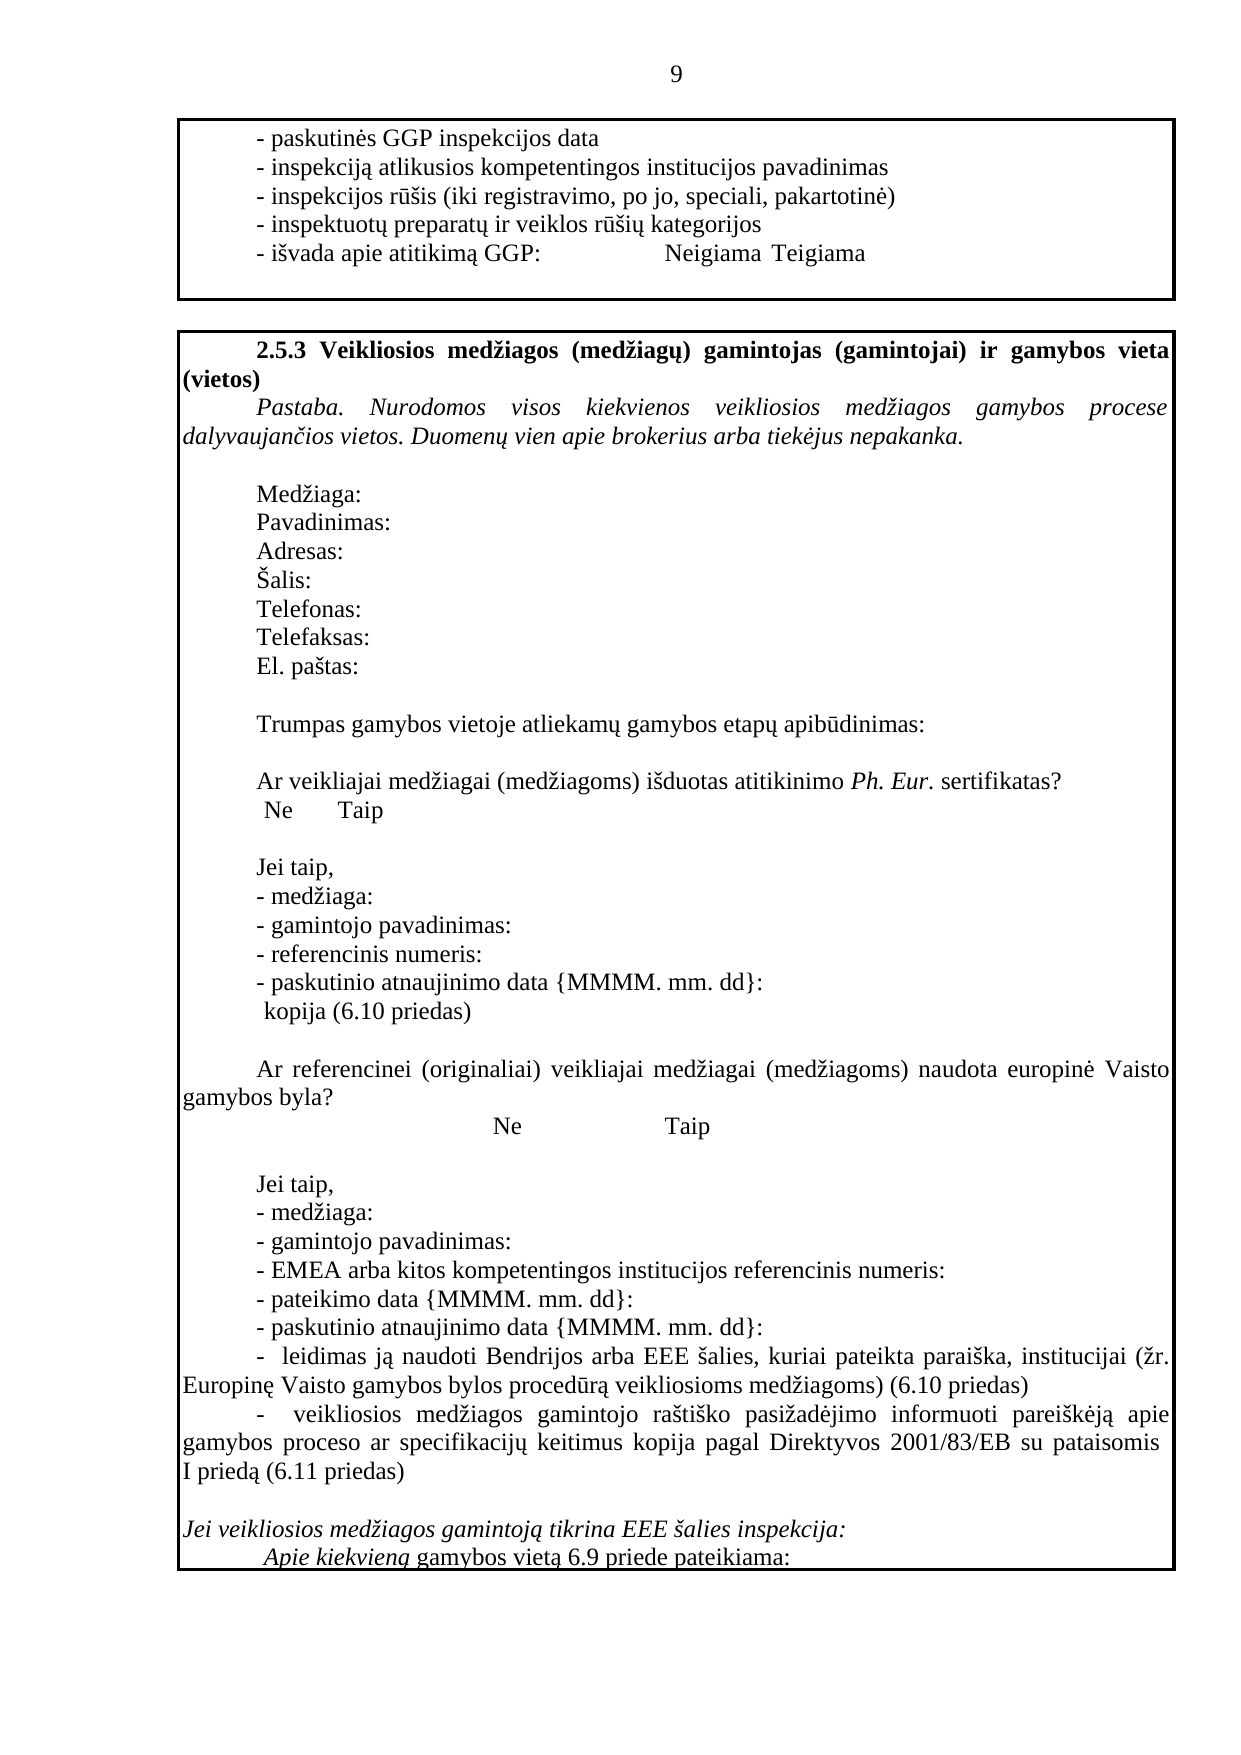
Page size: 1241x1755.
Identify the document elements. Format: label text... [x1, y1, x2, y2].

text - EMEA arba kitos kompetentingos institucijos referencinis numeris: [180, 1250, 1172, 1278]
text - referencinis numeris: [180, 933, 1172, 962]
text Telefaksas: [180, 617, 1172, 646]
text El. paštas: [180, 646, 1172, 680]
text Ne Taip [180, 790, 1172, 824]
text - gamintojo pavadinimas: [180, 1221, 1172, 1250]
text Pavadinimas: [180, 502, 1172, 531]
text - veikliosios medžiagos gamintojo raštiško pasižadėjimo informuoti pareiškėją apie gamybos proceso ar specifikacijų keitimus kopija pagal Direktyvos 2001/83/EB su pataisomis I priedą (6.11 priedas) [180, 1393, 1172, 1485]
text Šalis: [180, 560, 1172, 588]
text 2.5.3 Veikliosios medžiagos (medžiagų) gamintojas (gamintojai) ir gamybos vieta (vietos) [180, 333, 1172, 387]
text - paskutinės GGP inspekcijos data [180, 121, 1172, 147]
text - paskutinio atnaujinimo data {MMMM. mm. dd}: [180, 1307, 1172, 1336]
text Jei veikliosios medžiagos gamintoją tikrina EEE šalies inspekcija: [180, 1508, 1172, 1537]
text Ar veikliajai medžiagai (medžiagoms) išduotas atitikinimo Ph. Eur. sertifikatas? [180, 761, 1172, 790]
text Jei taip, [180, 847, 1172, 876]
text - inspektuotų preparatų ir veiklos rūšių kategorijos [180, 204, 1172, 233]
text Ar referencinei (originaliai) veikliajai medžiagai (medžiagoms) naudota europinė Vaisto gamybos byla? [180, 1048, 1172, 1106]
text - pateikimo data {MMMM. mm. dd}: [180, 1278, 1172, 1307]
text - medžiaga: [180, 876, 1172, 905]
text Apie kiekvieną gamybos vietą 6.9 priede pateikiama: [180, 1537, 1172, 1568]
text Trumpas gamybos vietoje atliekamų gamybos etapų apibūdinimas: [180, 703, 1172, 737]
text - gamintojo pavadinimas: [180, 905, 1172, 933]
text - medžiaga: [180, 1192, 1172, 1221]
text - paskutinio atnaujinimo data {MMMM. mm. dd}: [180, 962, 1172, 991]
text - inspekcijos rūšis (iki registravimo, po jo, speciali, pakartotinė) [180, 176, 1172, 204]
text Medžiaga: [180, 473, 1172, 502]
text Jei taip, [180, 1163, 1172, 1192]
text - inspekciją atlikusios kompetentingos institucijos pavadinimas [180, 147, 1172, 176]
text Adresas: [180, 531, 1172, 560]
text Pastaba. Nurodomos visos kiekvienos veikliosios medžiagos gamybos procese dalyvaujančios vietos. Duomenų vien apie brokerius arba tiekėjus nepakanka. [180, 387, 1172, 450]
text Telefonas: [180, 588, 1172, 617]
text - išvada apie atitikimą GGP: Neigiama Teigiama [180, 233, 1172, 267]
text kopija (6.10 priedas) [180, 991, 1172, 1025]
text Ne Taip [180, 1106, 1172, 1140]
text - leidimas ją naudoti Bendrijos arba EEE šalies, kuriai pateikta paraiška, institucijai (žr. Europinę Vaisto gamybos bylos procedūrą veikliosioms medžiagoms) (6.10 priedas) [180, 1336, 1172, 1393]
